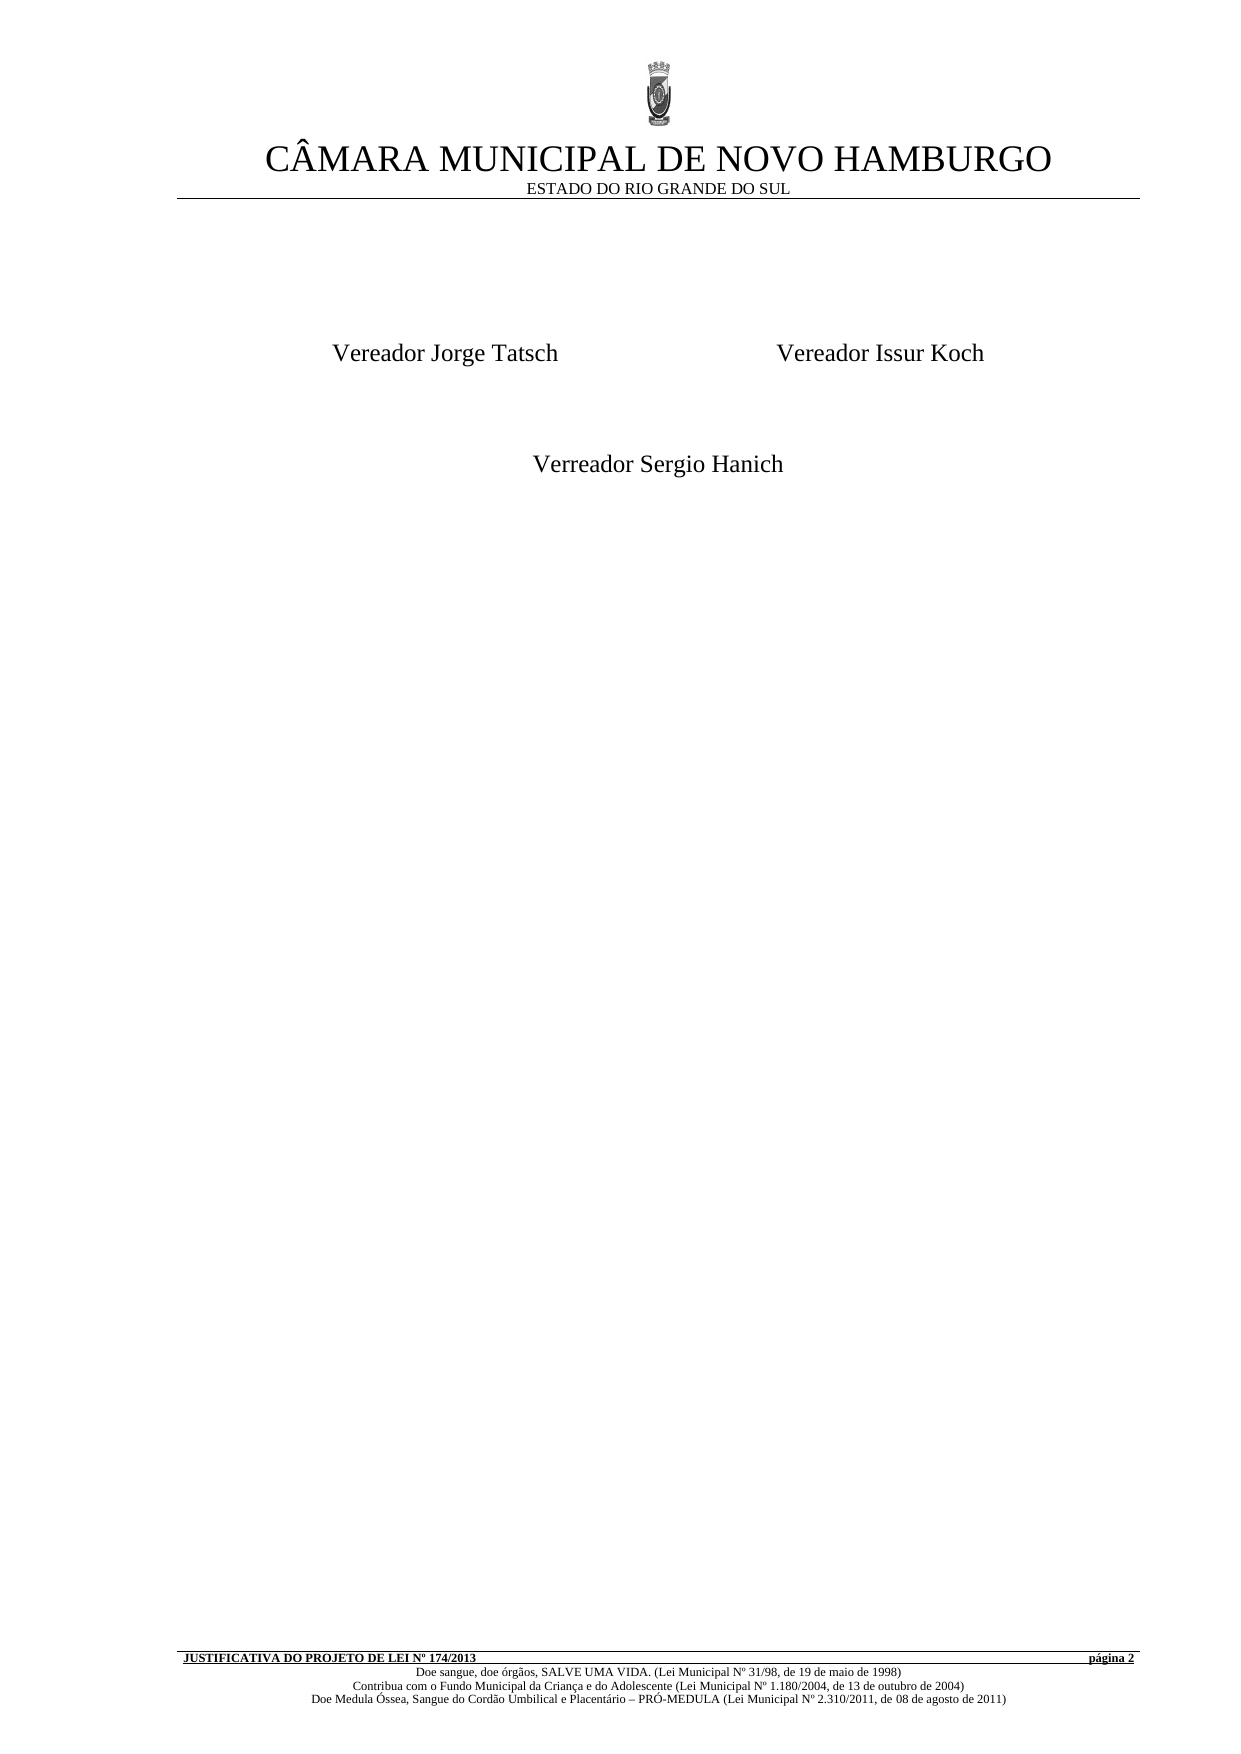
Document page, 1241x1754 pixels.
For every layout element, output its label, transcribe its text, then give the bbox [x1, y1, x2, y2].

text Vereador Jorge Tatsch Vereador Issur Koch [176, 339, 1140, 367]
text Verreador Sergio Hanich [176, 450, 1140, 478]
